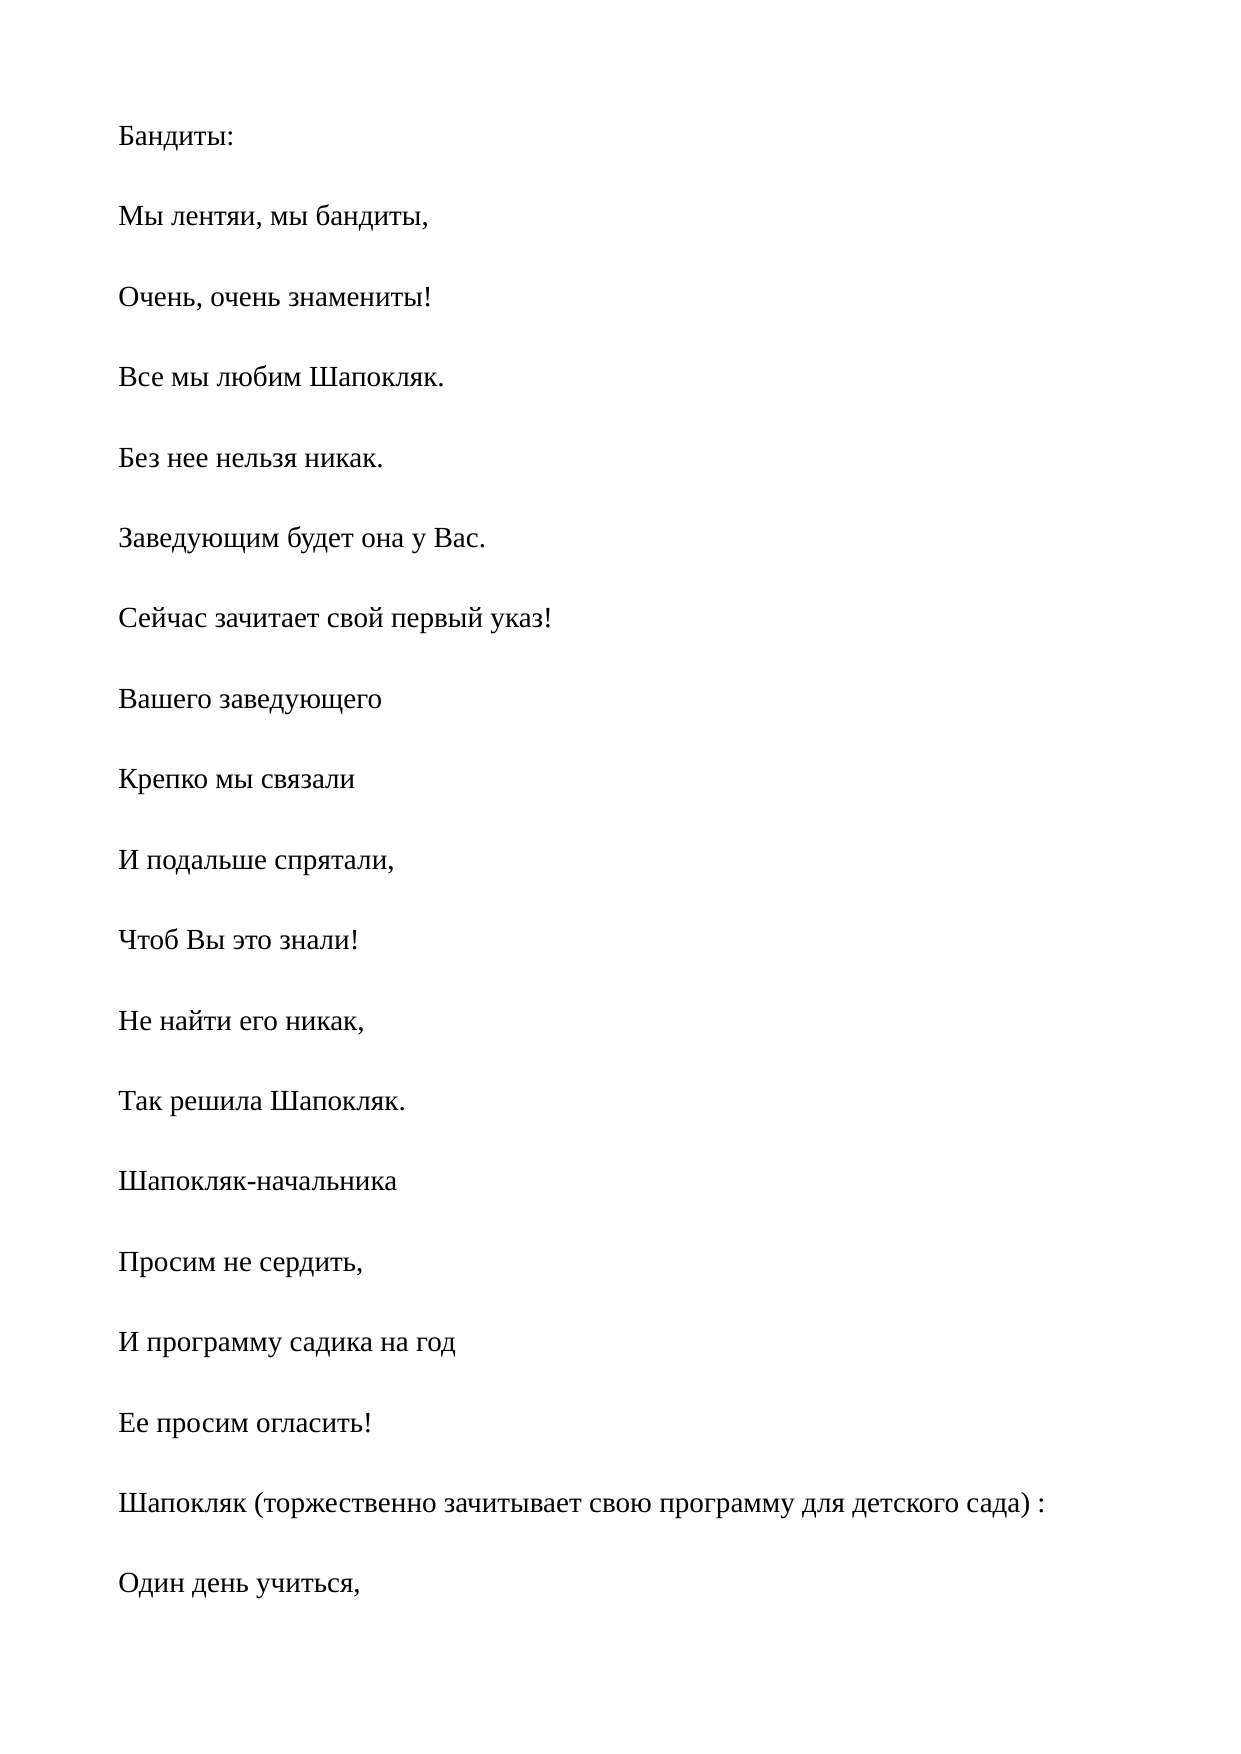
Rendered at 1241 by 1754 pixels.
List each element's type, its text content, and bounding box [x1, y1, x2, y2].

text Просим не сердить, [118, 1244, 1122, 1277]
text Мы лентяи, мы бандиты, [118, 198, 1122, 232]
text Крепко мы связали [118, 761, 1122, 795]
text Шапокляк-начальника [118, 1163, 1122, 1197]
text Так решила Шапокляк. [118, 1083, 1122, 1117]
text Бандиты: [118, 118, 1122, 152]
text Вашего заведующего [118, 681, 1122, 714]
text Очень, очень знамениты! [118, 279, 1122, 312]
text Заведующим будет она у Вас. [118, 520, 1122, 554]
text Шапокляк (торжественно зачитывает свою программу для детского сада) : [118, 1485, 1122, 1519]
text Сейчас зачитает свой первый указ! [118, 601, 1122, 634]
text И подальше спрятали, [118, 842, 1122, 875]
text И программу садика на год [118, 1324, 1122, 1358]
text Ее просим огласить! [118, 1405, 1122, 1438]
text Без нее нельзя никак. [118, 440, 1122, 473]
text Один день учиться, [118, 1566, 1122, 1599]
text Все мы любим Шапокляк. [118, 359, 1122, 393]
text Не найти его никак, [118, 1003, 1122, 1036]
text Чтоб Вы это знали! [118, 922, 1122, 956]
